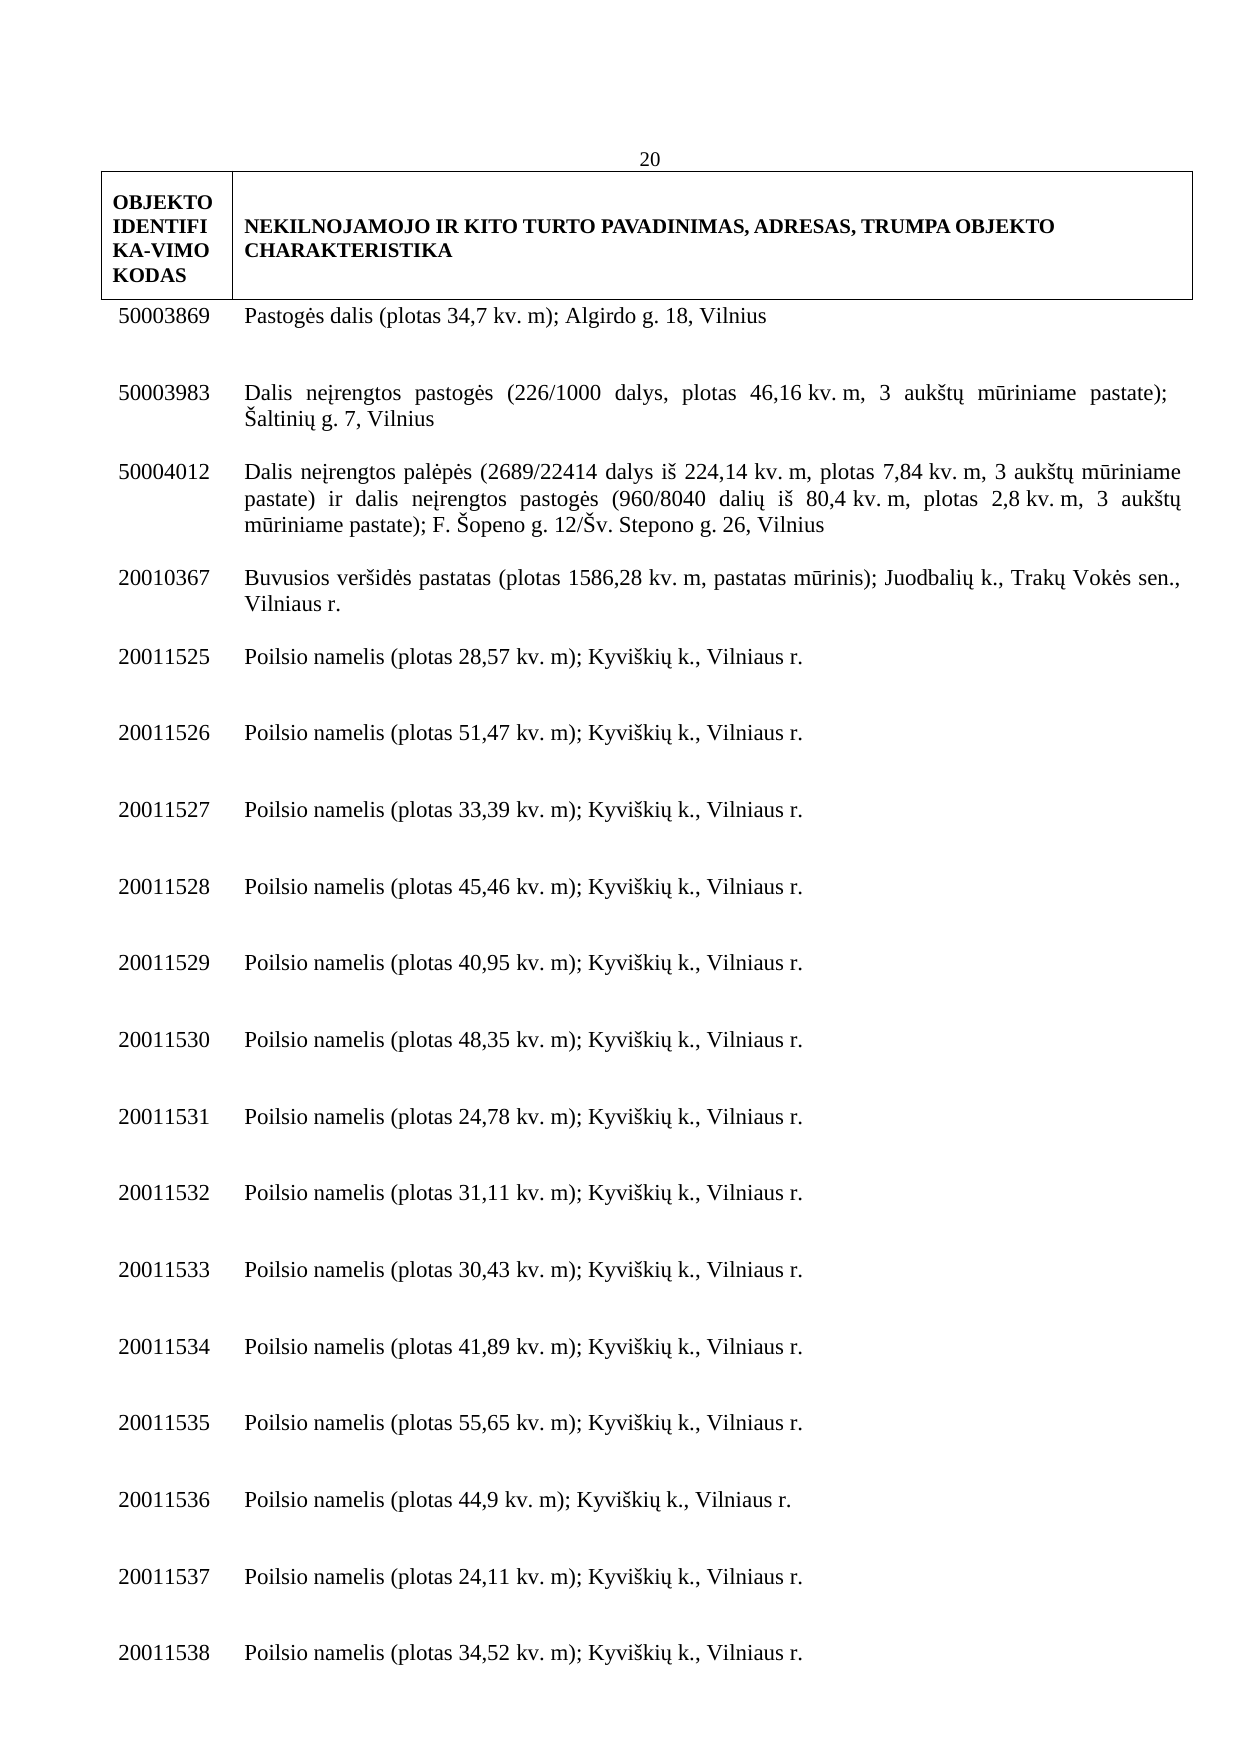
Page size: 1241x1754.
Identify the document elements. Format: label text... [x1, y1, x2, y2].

table_cell [1193, 1563, 1198, 1613]
table_cell Poilsio namelis (plotas 45,46 kv. m); Kyviškių k., Vilniaus r. [233, 873, 1192, 923]
table_cell Poilsio namelis (plotas 28,57 kv. m); Kyviškių k., Vilniaus r. [233, 643, 1192, 693]
table_cell 20011528 [101, 873, 233, 923]
table_cell [101, 1000, 1198, 1026]
table_cell [101, 693, 1198, 719]
table_cell 20011534 [101, 1333, 233, 1383]
table_cell 20011538 [101, 1639, 233, 1690]
table_cell Poilsio namelis (plotas 34,52 kv. m); Kyviškių k., Vilniaus r. [233, 1639, 1192, 1690]
table_cell [101, 1383, 1198, 1409]
table_cell [101, 537, 1198, 564]
table_cell 20011526 [101, 719, 233, 770]
table_cell [101, 616, 1198, 643]
table_cell [1193, 873, 1198, 923]
table_cell [1193, 1179, 1198, 1230]
table_cell Poilsio namelis (plotas 48,35 kv. m); Kyviškių k., Vilniaus r. [233, 1026, 1192, 1076]
table_cell Poilsio namelis (plotas 44,9 kv. m); Kyviškių k., Vilniaus r. [233, 1486, 1192, 1536]
table_cell Buvusios veršidės pastatas (plotas 1586,28 kv. m, pastatas mūrinis); Juodbalių k., Trakų Vokės sen., Vilniaus r. [233, 564, 1192, 616]
table_cell 20011529 [101, 949, 233, 1000]
table_cell Poilsio namelis (plotas 24,78 kv. m); Kyviškių k., Vilniaus r. [233, 1103, 1192, 1153]
table_cell [1193, 303, 1198, 353]
table_cell 20011530 [101, 1026, 233, 1076]
table_cell Poilsio namelis (plotas 51,47 kv. m); Kyviškių k., Vilniaus r. [233, 719, 1192, 770]
table_cell Dalis neįrengtos palėpės (2689/22414 dalys iš 224,14 kv. m, plotas 7,84 kv. m, 3 aukštų mūriniame pastate) ir dalis neįrengtos pastogės (960/8040 dalių iš 80,4 kv. m, plotas 2,8 kv. m, 3 aukštų mūriniame pastate); F. Šopeno g. 12/Šv. Stepono g. 26, Vilnius [233, 458, 1192, 537]
table_cell [1193, 1333, 1198, 1383]
table_cell [101, 1076, 1198, 1103]
table_cell Poilsio namelis (plotas 40,95 kv. m); Kyviškių k., Vilniaus r. [233, 949, 1192, 1000]
table_cell [1193, 719, 1198, 770]
table_cell 20011537 [101, 1563, 233, 1613]
table_cell 20011531 [101, 1103, 233, 1153]
table_cell 20011535 [101, 1409, 233, 1460]
table_cell [101, 1306, 1198, 1333]
table_cell [1193, 796, 1198, 846]
table_cell Poilsio namelis (plotas 30,43 kv. m); Kyviškių k., Vilniaus r. [233, 1256, 1192, 1306]
table_cell [1193, 1486, 1198, 1536]
table_cell [101, 1613, 1198, 1639]
table_cell 50003869 [101, 303, 233, 353]
table_cell [1193, 1026, 1198, 1076]
table_cell [101, 1536, 1198, 1563]
table_cell Poilsio namelis (plotas 33,39 kv. m); Kyviškių k., Vilniaus r. [233, 796, 1192, 846]
table_cell [101, 1153, 1198, 1179]
table_cell Poilsio namelis (plotas 24,11 kv. m); Kyviškių k., Vilniaus r. [233, 1563, 1192, 1613]
table_cell Poilsio namelis (plotas 31,11 kv. m); Kyviškių k., Vilniaus r. [233, 1179, 1192, 1230]
table_cell [1193, 1409, 1198, 1460]
table_cell [1193, 643, 1198, 693]
table_cell [101, 432, 1198, 458]
table_cell Poilsio namelis (plotas 55,65 kv. m); Kyviškių k., Vilniaus r. [233, 1409, 1192, 1460]
table_cell 20010367 [101, 564, 233, 616]
table_cell Dalis neįrengtos pastogės (226/1000 dalys, plotas 46,16 kv. m, 3 aukštų mūriniame pastate); Šaltinių g. 7, Vilnius [233, 379, 1192, 432]
table_cell [1193, 949, 1198, 1000]
table_cell [101, 846, 1198, 873]
table_cell [101, 923, 1198, 949]
table_cell [101, 1460, 1198, 1486]
table_cell [1193, 1256, 1198, 1306]
table_cell 20011527 [101, 796, 233, 846]
table_cell [101, 1230, 1198, 1256]
table_cell [101, 770, 1198, 796]
table_cell [1193, 458, 1198, 537]
table_cell 20011533 [101, 1256, 233, 1306]
table_cell [101, 353, 1198, 379]
table_cell 20011536 [101, 1486, 233, 1536]
table_cell [1193, 1639, 1198, 1690]
table_cell [1193, 379, 1198, 432]
table_cell [1193, 1103, 1198, 1153]
table_cell 50003983 [101, 379, 233, 432]
table_cell 50004012 [101, 458, 233, 537]
table_cell [1193, 564, 1198, 616]
table_cell Poilsio namelis (plotas 41,89 kv. m); Kyviškių k., Vilniaus r. [233, 1333, 1192, 1383]
table_cell 20011532 [101, 1179, 233, 1230]
table_cell Pastogės dalis (plotas 34,7 kv. m); Algirdo g. 18, Vilnius [233, 303, 1192, 353]
table_cell 20011525 [101, 643, 233, 693]
